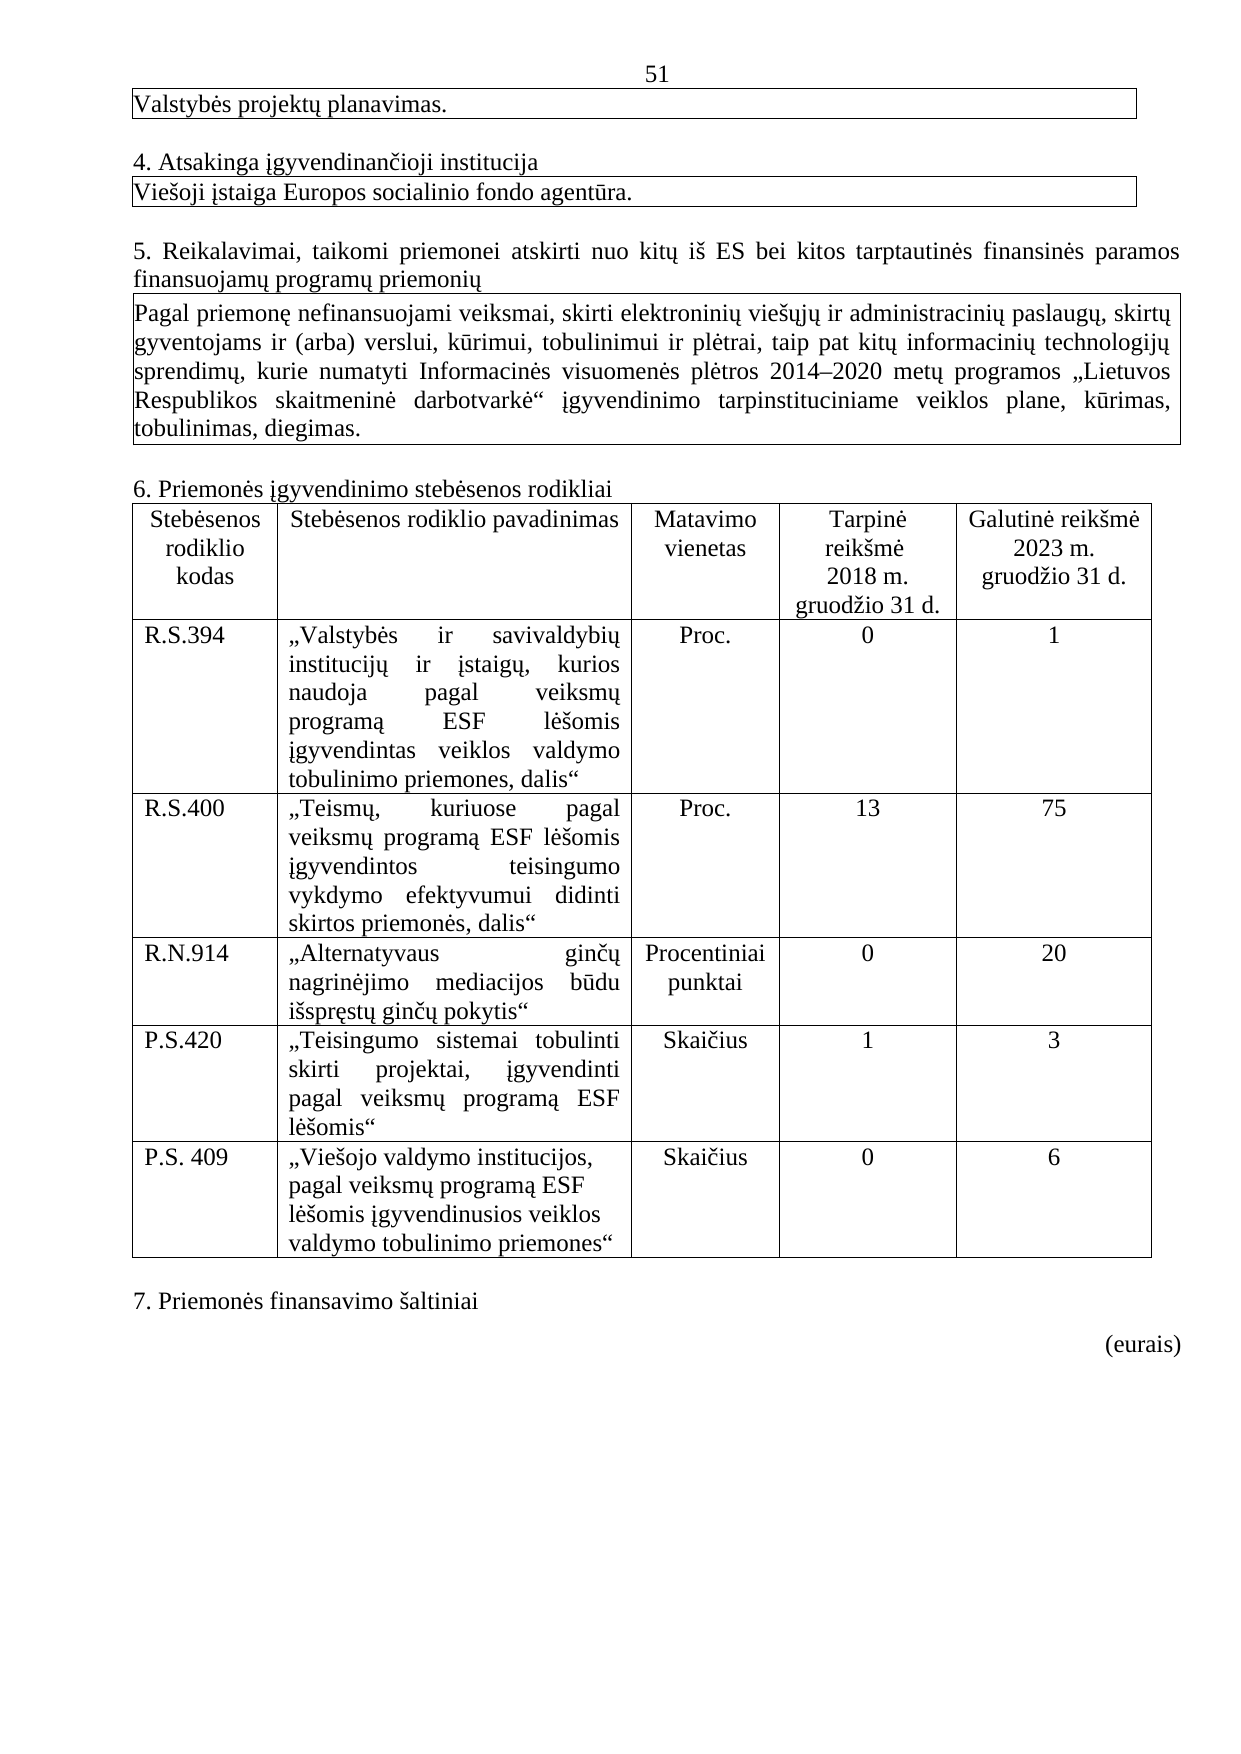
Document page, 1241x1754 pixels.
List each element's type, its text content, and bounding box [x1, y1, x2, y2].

table_cell 1 [957, 620, 1151, 792]
table_header Tarpinė reikšmė 2018 m. gruodžio 31 d. [780, 504, 956, 619]
table_header Viešoji įstaiga Europos socialinio fondo agentūra. [133, 177, 1136, 206]
table_cell 13 [780, 794, 956, 937]
table_header Valstybės projektų planavimas. [133, 89, 1136, 118]
table_cell 1 [780, 1026, 956, 1141]
table_cell 3 [957, 1026, 1151, 1141]
table_cell R.N.914 [133, 938, 277, 1024]
table_cell 0 [780, 1142, 956, 1257]
table_header Stebėsenos rodiklio kodas [133, 504, 277, 619]
table_cell P.S.420 [133, 1026, 277, 1141]
table_cell Proc. [632, 620, 779, 792]
table_header Stebėsenos rodiklio pavadinimas [278, 504, 631, 619]
text 5. Reikalavimai, taikomi priemonei atskirti nuo kitų iš ES bei kitos tarptautinės finansinės paramos finansuojamų programų priemonių [133, 236, 1181, 293]
table_cell „Valstybės ir savivaldybių institucijų ir įstaigų, kurios naudoja pagal veiksmų programą ESF lėšomis įgyvendintas veiklos valdymo tobulinimo priemones, dalis“ [278, 620, 631, 792]
table_cell „Teismų, kuriuose pagal veiksmų programą ESF lėšomis įgyvendintos teisingumo vykdymo efektyvumui didinti skirtos priemonės, dalis“ [278, 794, 631, 937]
table_cell „Teisingumo sistemai tobulinti skirti projektai, įgyvendinti pagal veiksmų programą ESF lėšomis“ [278, 1026, 631, 1141]
text 7. Priemonės finansavimo šaltiniai [133, 1286, 1181, 1315]
table_cell 6 [957, 1142, 1151, 1257]
table_cell R.S.394 [133, 620, 277, 792]
table_cell Skaičius [632, 1026, 779, 1141]
table_cell 0 [780, 938, 956, 1024]
table_cell 0 [780, 620, 956, 792]
table_cell Proc. [632, 794, 779, 937]
text Pagal priemonę nefinansuojami veiksmai, skirti elektroninių viešųjų ir administracinių paslaugų, skirtų gyventojams ir (arba) verslui, kūrimui, tobulinimui ir plėtrai, taip pat kitų informacinių technologijų sprendimų, kurie numatyti Informacinės visuomenės plėtros 2014–2020 metų programos „Lietuvos Respublikos skaitmeninė darbotvarkė“ įgyvendinimo tarpinstituciniame veiklos plane, kūrimas, tobulinimas, diegimas. [134, 294, 1180, 444]
table_cell Procentiniai punktai [632, 938, 779, 1024]
text 4. Atsakinga įgyvendinančioji institucija [133, 147, 1181, 176]
table_cell „Alternatyvaus ginčų nagrinėjimo mediacijos būdu išspręstų ginčų pokytis“ [278, 938, 631, 1024]
text 6. Priemonės įgyvendinimo stebėsenos rodikliai [133, 474, 1181, 503]
table_header Galutinė reikšmė 2023 m. gruodžio 31 d. [957, 504, 1151, 619]
table_cell Skaičius [632, 1142, 779, 1257]
table_header Matavimo vienetas [632, 504, 779, 619]
table_cell P.S. 409 [133, 1142, 277, 1257]
table_cell „Viešojo valdymo institucijos, pagal veiksmų programą ESF lėšomis įgyvendinusios veiklos valdymo tobulinimo priemones“ [278, 1142, 631, 1257]
table_cell 75 [957, 794, 1151, 937]
text (eurais) [259, 1329, 1181, 1358]
table_cell R.S.400 [133, 794, 277, 937]
table_cell 20 [957, 938, 1151, 1024]
